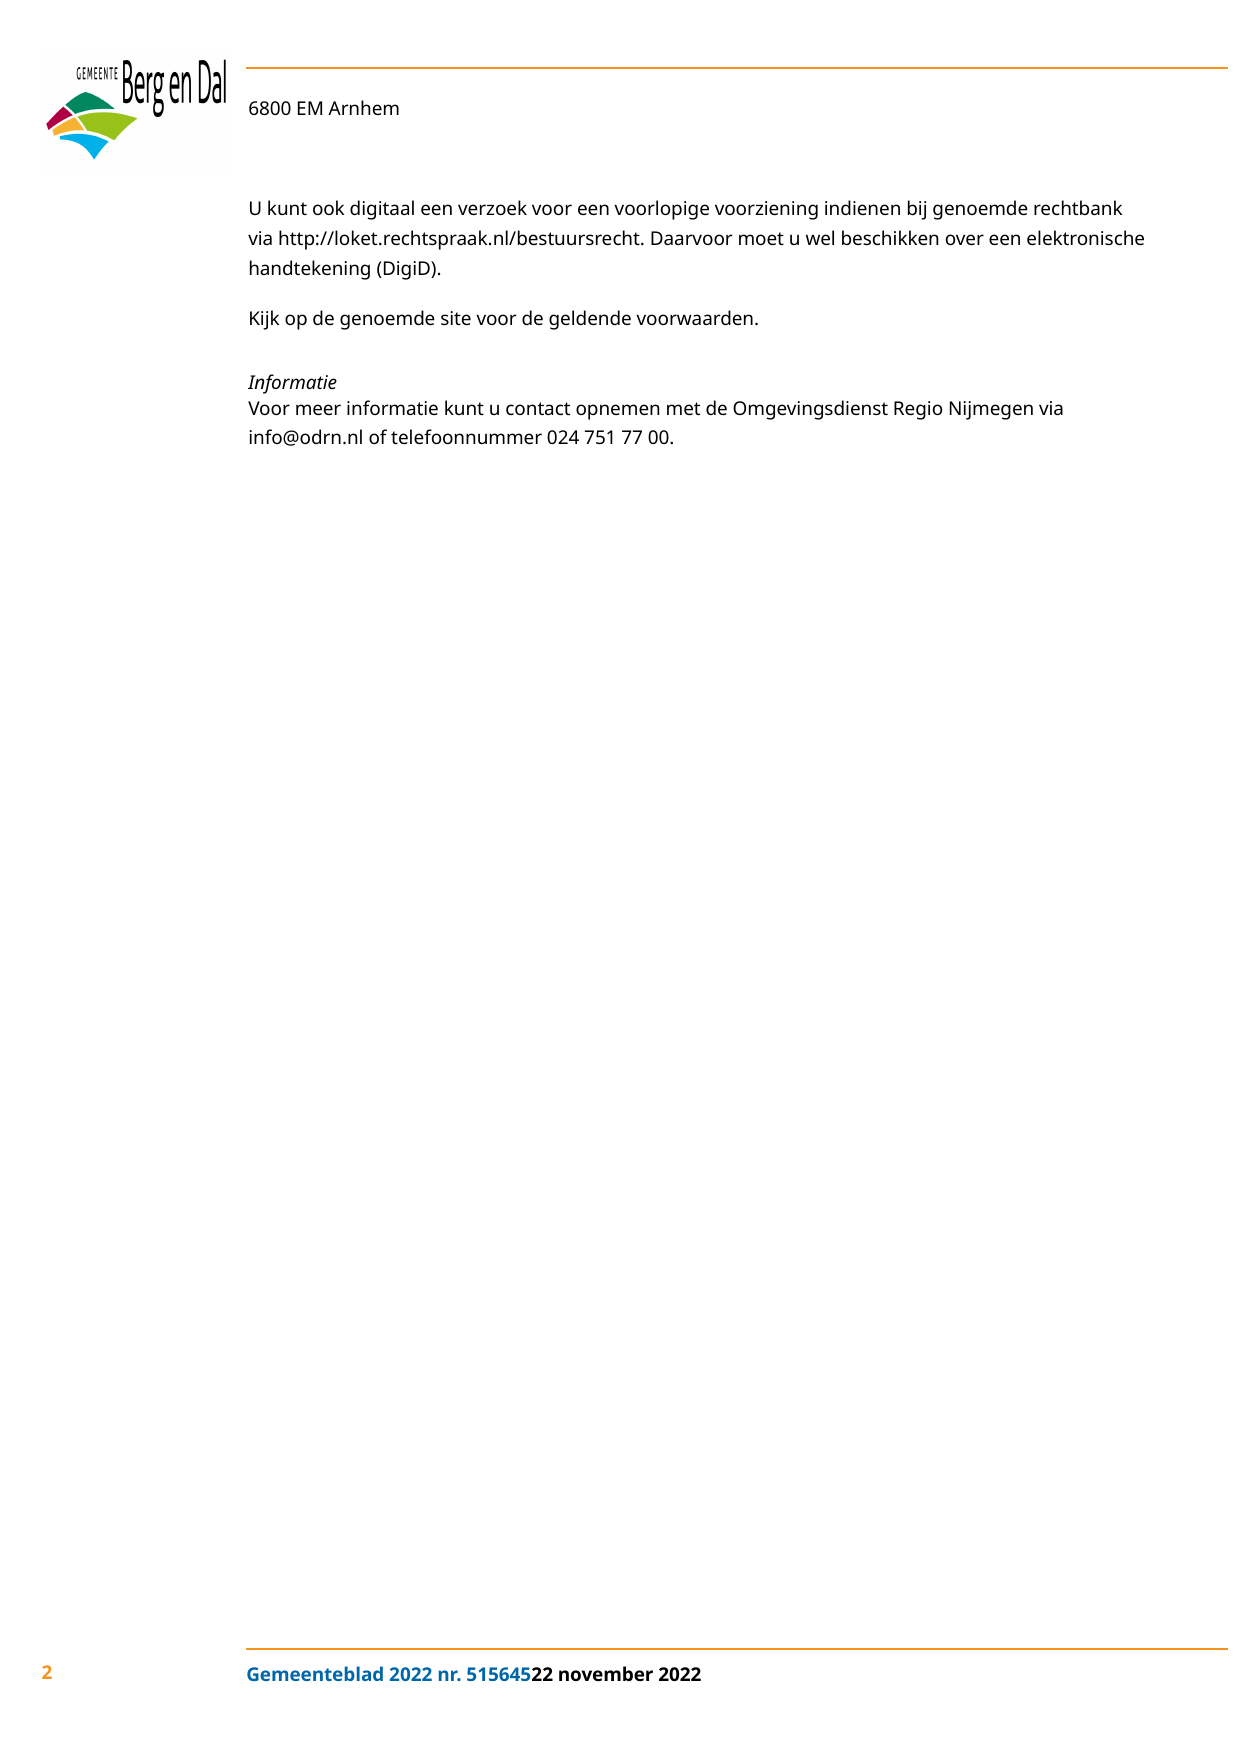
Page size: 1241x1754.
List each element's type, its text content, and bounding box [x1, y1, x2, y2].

text U kunt ook digitaal een verzoek voor een voorlopige voorziening indienen bij genoemde rechtbank via http://loket.rechtspraak.nl/bestuursrecht. Daarvoor moet u wel beschikken over een elektronische handtekening (DigiD). [248, 196, 1152, 281]
picture [41, 47, 231, 172]
text Informatie [248, 369, 1152, 395]
text Kijk op de genoemde site voor de geldende voorwaarden. [248, 305, 1152, 331]
text 6800 EM Arnhem [248, 95, 1152, 121]
text Voor meer informatie kunt u contact opnemen met de Omgevingsdienst Regio Nijmegen via info@odrn.nl of telefoonnummer 024 751 77 00. [248, 395, 1152, 450]
